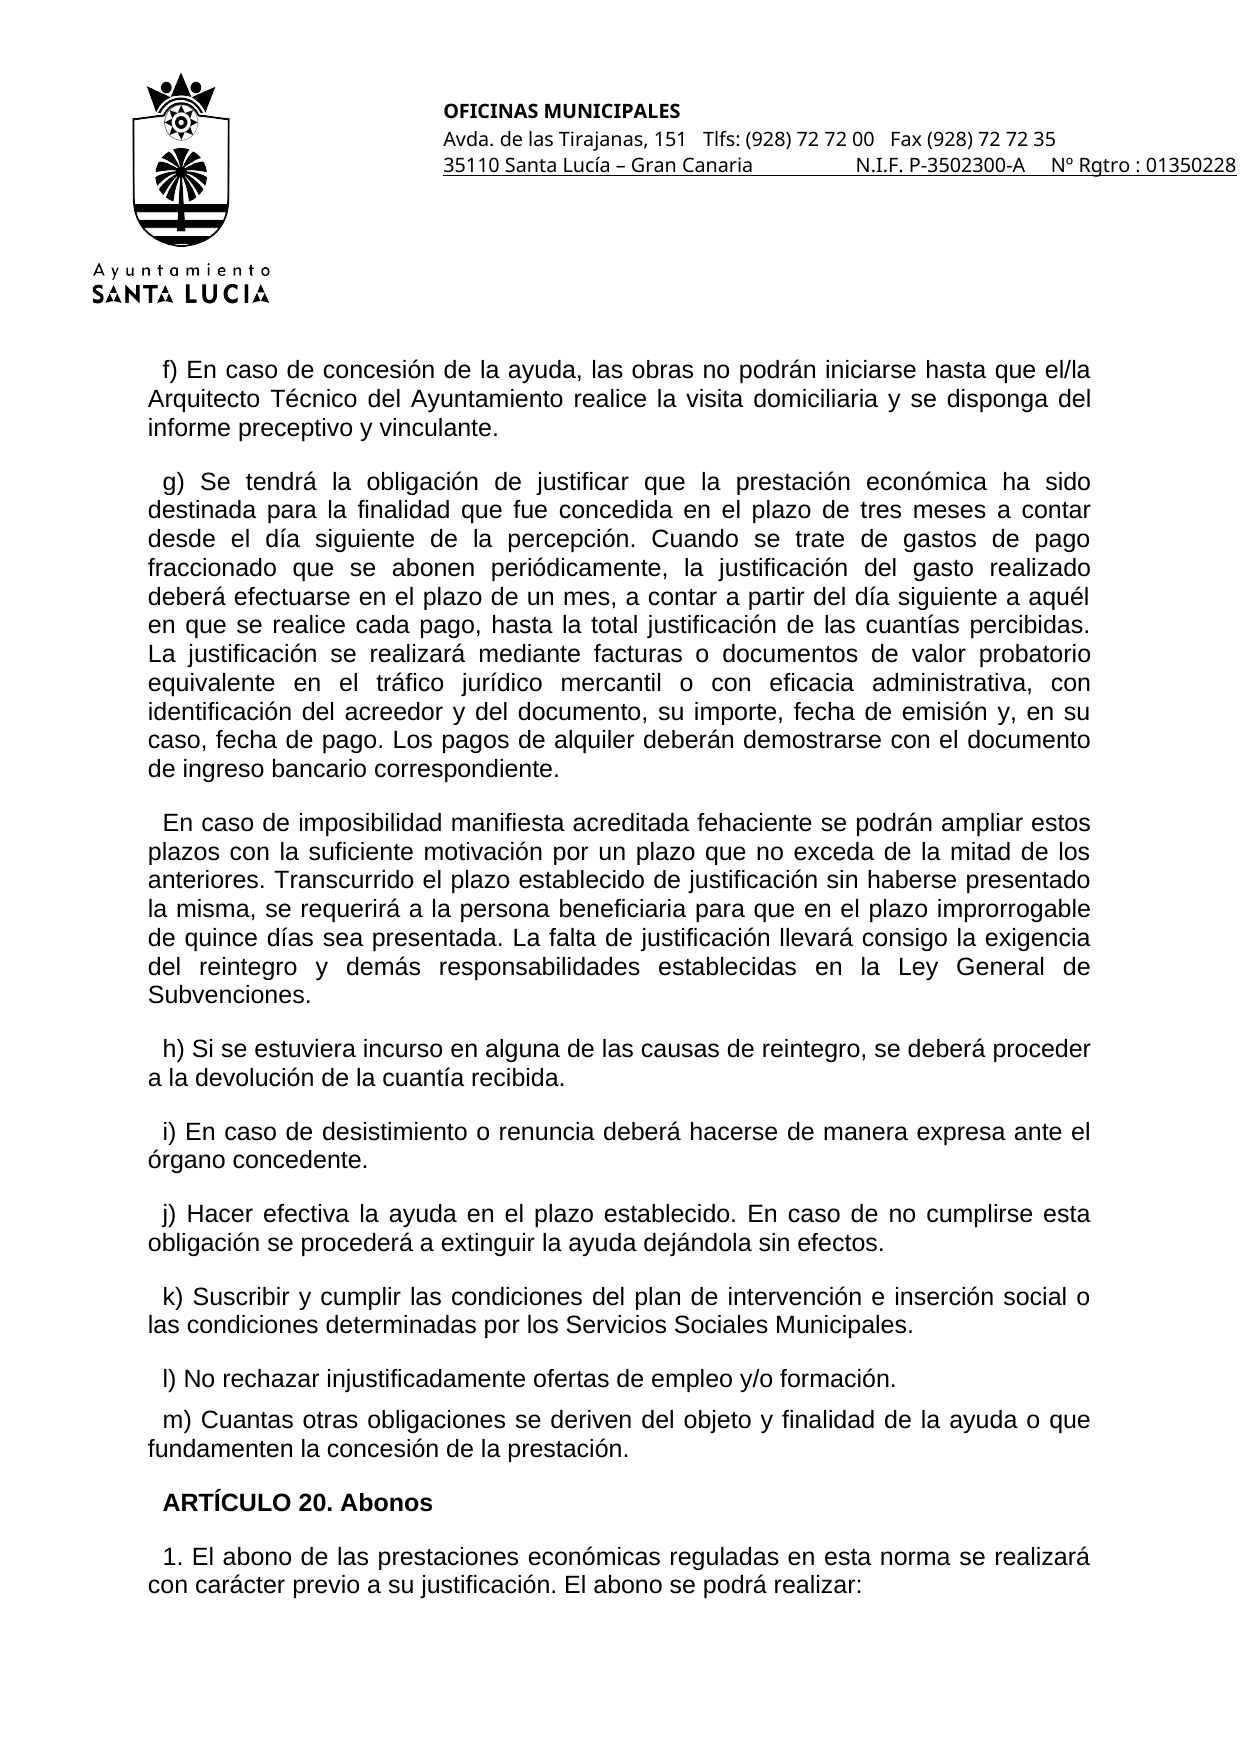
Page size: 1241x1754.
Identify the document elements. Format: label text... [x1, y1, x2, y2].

text En caso de imposibilidad manifiesta acreditada fehaciente se podrán ampliar estos plazos con la suficiente motivación por un plazo que no exceda de la mitad de los anteriores. Transcurrido el plazo establecido de justificación sin haberse presentado la misma, se requerirá a la persona beneficiaria para que en el plazo improrrogable de quince días sea presentada. La falta de justificación llevará consigo la exigencia del reintegro y demás responsabilidades establecidas en la Ley General de Subvenciones. [148, 808, 1092, 1009]
text f) En caso de concesión de la ayuda, las obras no podrán iniciarse hasta que el/la Arquitecto Técnico del Ayuntamiento realice la visita domiciliaria y se disponga del informe preceptivo y vinculante. [148, 355, 1092, 442]
text k) Suscribir y cumplir las condiciones del plan de intervención e inserción social o las condiciones determinadas por los Servicios Sociales Municipales. [148, 1282, 1092, 1339]
text i) En caso de desistimiento o renuncia deberá hacerse de manera expresa ante el órgano concedente. [148, 1117, 1092, 1174]
text 1. El abono de las prestaciones económicas reguladas en esta norma se realizará con carácter previo a su justificación. El abono se podrá realizar: [148, 1542, 1092, 1599]
text l) No rechazar injustificadamente ofertas de empleo y/o formación. [148, 1364, 1092, 1393]
text ARTÍCULO 20. Abonos [148, 1488, 1092, 1517]
text j) Hacer efectiva la ayuda en el plazo establecido. En caso de no cumplirse esta obligación se procederá a extinguir la ayuda dejándola sin efectos. [148, 1199, 1092, 1257]
text g) Se tendrá la obligación de justificar que la prestación económica ha sido destinada para la finalidad que fue concedida en el plazo de tres meses a contar desde el día siguiente de la percepción. Cuando se trate de gastos de pago fraccionado que se abonen periódicamente, la justificación del gasto realizado deberá efectuarse en el plazo de un mes, a contar a partir del día siguiente a aquél en que se realice cada pago, hasta la total justificación de las cuantías percibidas. La justificación se realizará mediante facturas o documentos de valor probatorio equivalente en el tráfico jurídico mercantil o con eficacia administrativa, con identificación del acreedor y del documento, su importe, fecha de emisión y, en su caso, fecha de pago. Los pagos de alquiler deberán demostrarse con el documento de ingreso bancario correspondiente. [148, 467, 1092, 783]
text m) Cuantas otras obligaciones se deriven del objeto y finalidad de la ayuda o que fundamenten la concesión de la prestación. [148, 1405, 1092, 1463]
text h) Si se estuviera incurso en alguna de las causas de reintegro, se deberá proceder a la devolución de la cuantía recibida. [148, 1034, 1092, 1092]
